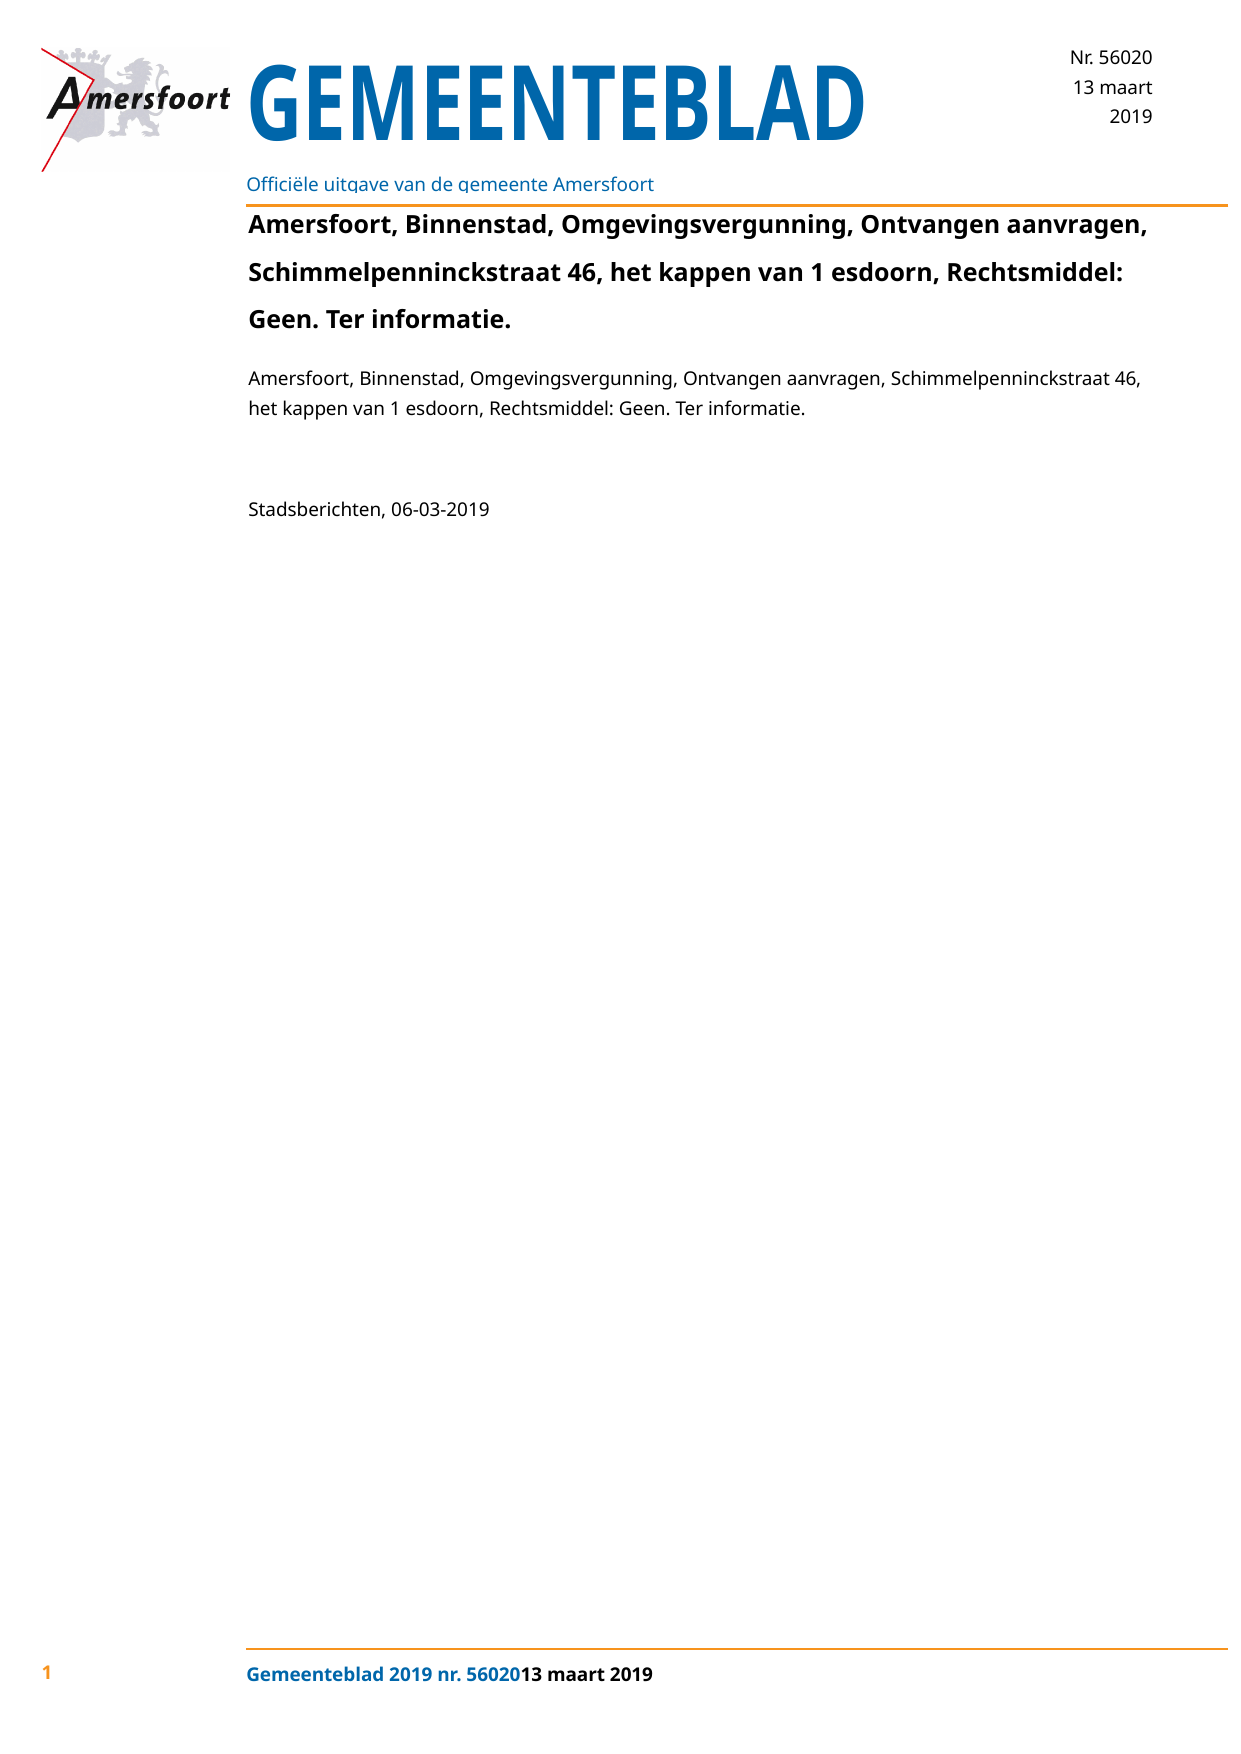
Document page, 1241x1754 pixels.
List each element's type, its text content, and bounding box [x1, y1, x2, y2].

text Amersfoort, Binnenstad, Omgevingsvergunning, Ontvangen aanvragen, Schimmelpenninckstraat 46, het kappen van 1 esdoorn, Rechtsmiddel: Geen. Ter informatie. [248, 366, 1152, 421]
text Amersfoort, Binnenstad, Omgevingsvergunning, Ontvangen aanvragen, Schimmelpenninckstraat 46, het kappen van 1 esdoorn, Rechtsmiddel: Geen. Ter informatie. [248, 207, 1152, 336]
picture [41, 47, 231, 172]
text Stadsberichten, 06-03-2019 [248, 496, 1152, 522]
